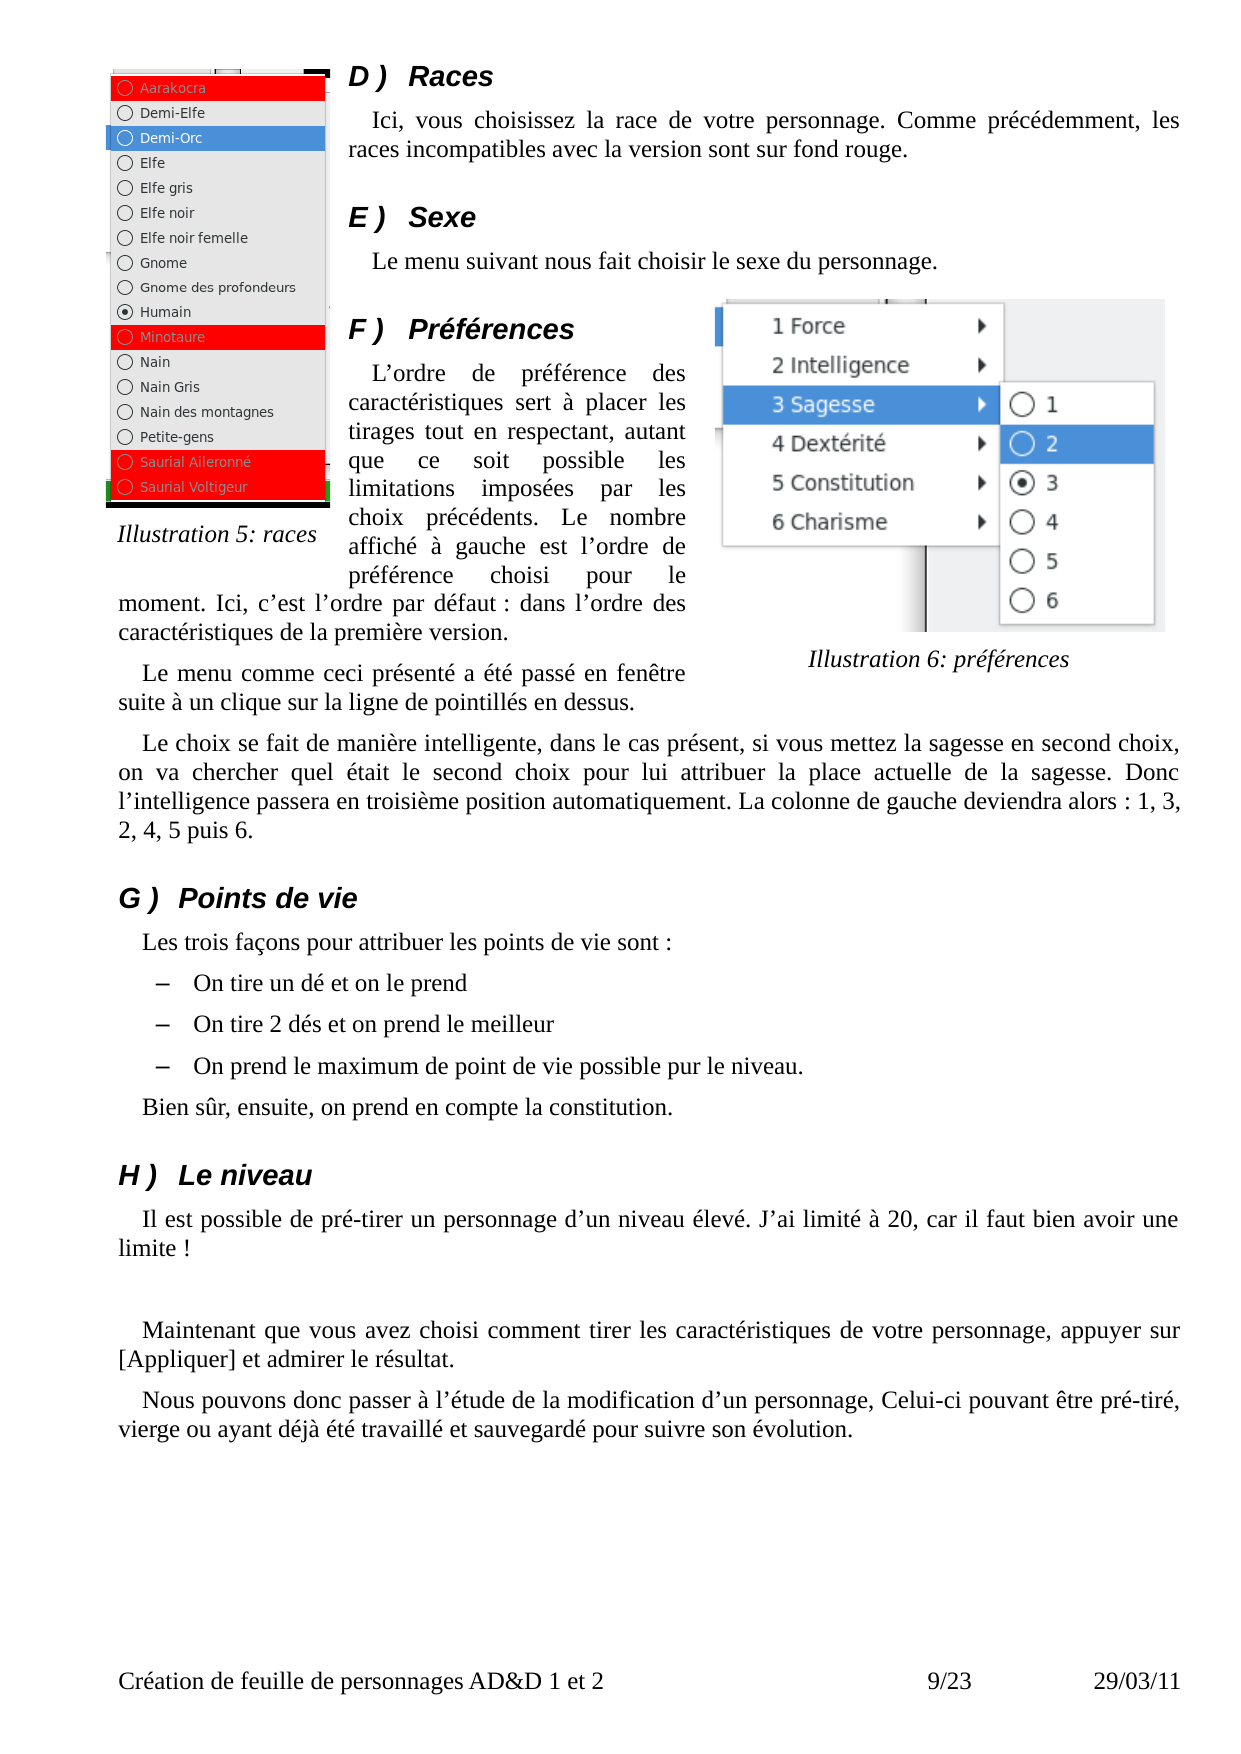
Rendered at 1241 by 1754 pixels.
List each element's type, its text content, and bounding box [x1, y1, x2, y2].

picture [105, 69, 331, 508]
text Le menu suivant nous fait choisir le sexe du personnage. [331, 246, 1181, 275]
text Nous pouvons donc passer à l’étude de la modification d’un personnage, Celui-ci pouvant être pré-tiré, vierge ou ayant déjà été travaillé et sauvegardé pour suivre son évolution. [118, 1386, 1181, 1443]
subtitle [704, 672, 1176, 686]
text Ici, vous choisissez la race de votre personnage. Comme précédemment, les races incompatibles avec la version sont sur fond rouge. [331, 105, 1181, 163]
text Les trois façons pour attribuer les points de vie sont : [118, 927, 1181, 956]
text Illustration 6: préférences [704, 300, 1176, 672]
list On tire un dé et on le prend [156, 968, 1181, 997]
text Le choix se fait de manière intelligente, dans le cas présent, si vous mettez la sagesse en second choix, on va chercher quel était le second choix pour lui attribuer la place actuelle de la sagesse. Donc l’intelligence passera en troisième position automatiquement. La colonne de gauche deviendra alors : 1, 3, 2, 4, 5 puis 6. [118, 728, 1181, 843]
text Illustration 5: races [106, 508, 330, 548]
subtitle Points de vie [118, 881, 1181, 914]
subtitle Sexe [331, 200, 1181, 234]
picture [714, 299, 1165, 632]
text L’ordre de préférence des caractéristiques sert à placer les tirages tout en respectant, autant que ce soit possible les limitations imposées par les choix précédents. Le nombre affiché à gauche est l’ordre de préférence choisi pour le moment. Ici, c’est l’ordre par défaut : dans l’ordre des caractéristiques de la première version. [118, 358, 704, 646]
subtitle Races [106, 59, 1181, 93]
text Maintenant que vous avez choisi comment tirer les caractéristiques de votre personnage, appuyer sur [Appliquer] et admirer le résultat. [118, 1316, 1181, 1373]
subtitle Préférences [331, 312, 704, 346]
text Le menu comme ceci présenté a été passé en fenêtre suite à un clique sur la ligne de pointillés en dessus. [118, 658, 1181, 716]
subtitle [704, 287, 1176, 300]
text Il est possible de pré-tirer un personnage d’un niveau élevé. J’ai limité à 20, car il faut bien avoir une limite ! [118, 1204, 1181, 1262]
text Bien sûr, ensuite, on prend en compte la constitution. [118, 1092, 1181, 1121]
subtitle Le niveau [118, 1158, 1181, 1192]
list On prend le maximum de point de vie possible pur le niveau. [156, 1051, 1181, 1079]
list On tire 2 dés et on prend le meilleur [156, 1009, 1181, 1038]
